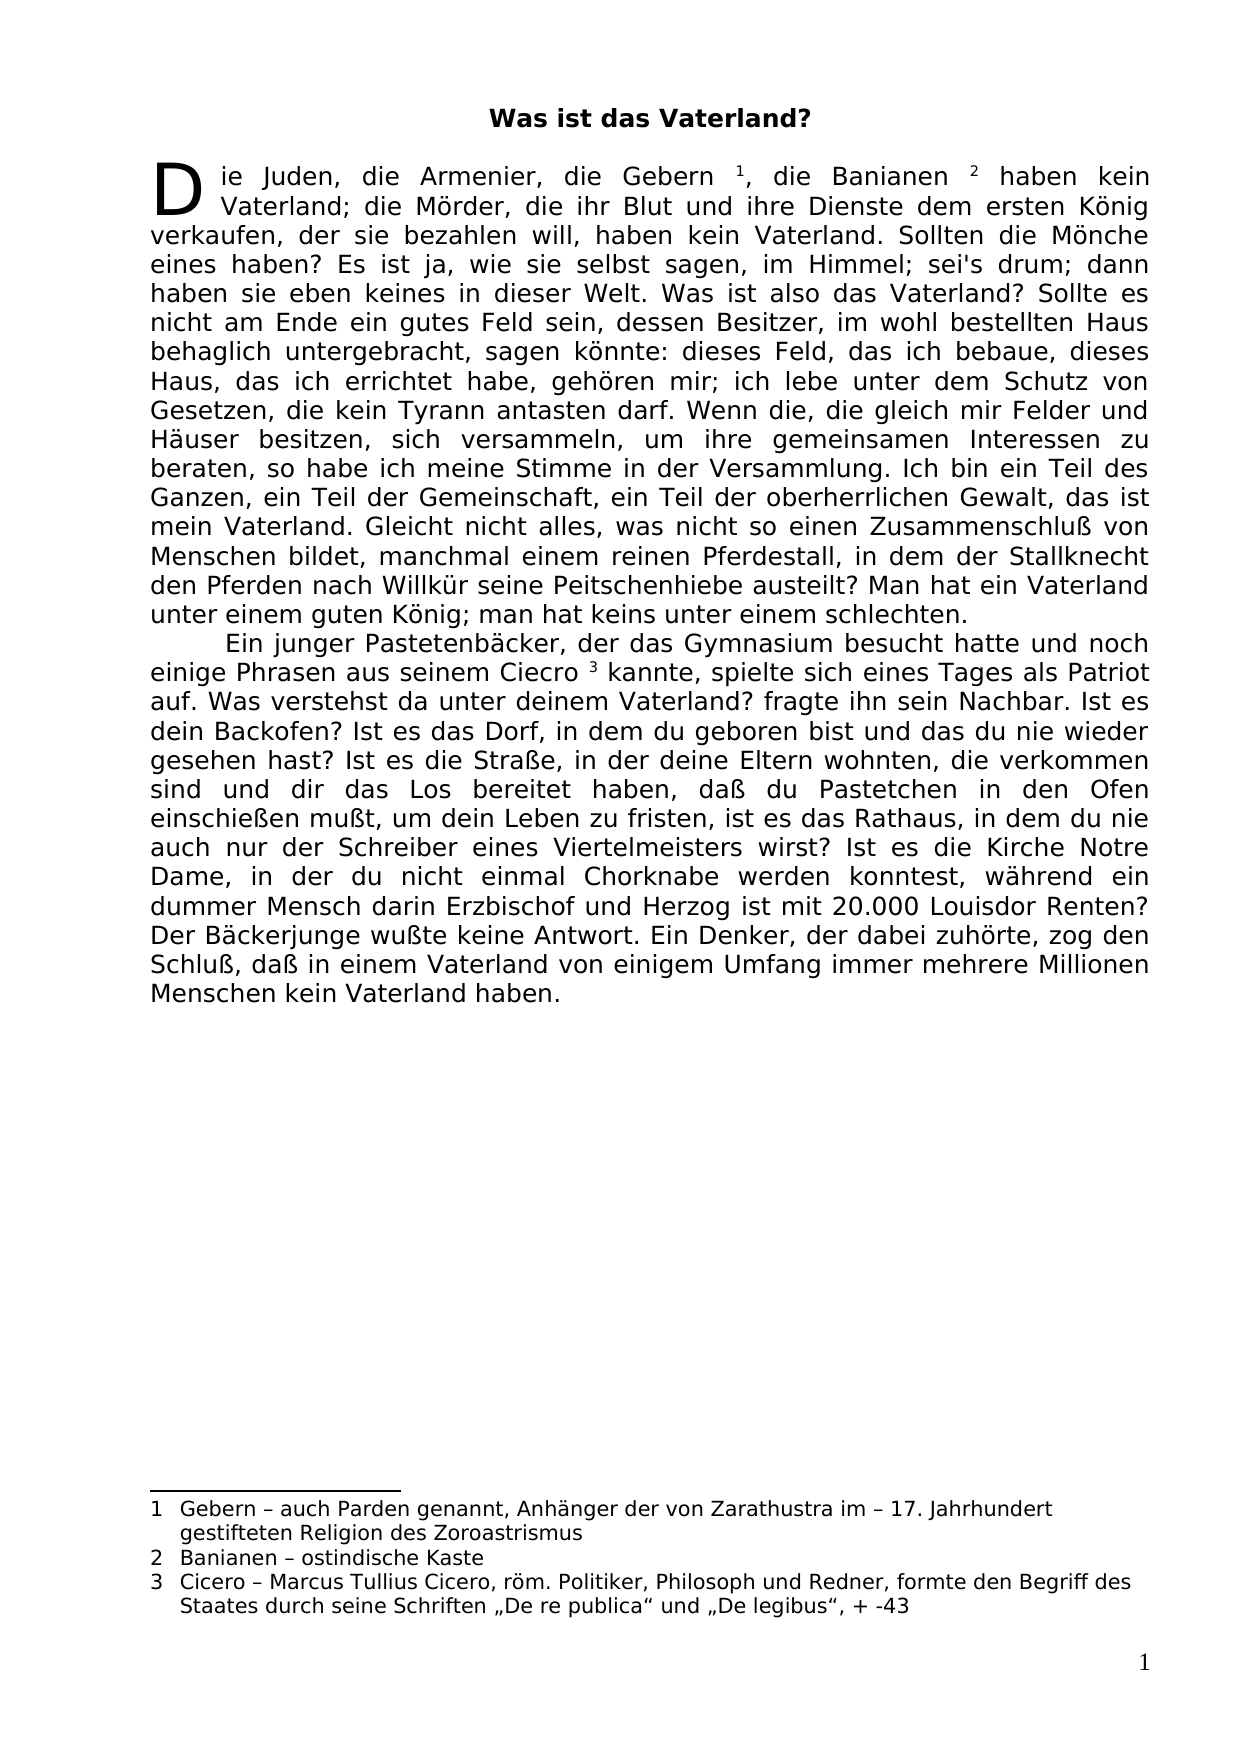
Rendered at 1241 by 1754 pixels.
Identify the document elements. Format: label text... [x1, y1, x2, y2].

text Cicero – Marcus Tullius Cicero, röm. Politiker, Philosoph und Redner, formte den Begriff des Staates durch seine Schriften „De re publica“ und „De legibus“, + -43 [150, 1570, 1151, 1618]
text Ein junger Pastetenbäcker, der das Gymnasium besucht hatte und noch einige Phrasen aus seinem Ciecro kannte, spielte sich eines Tages als Patriot auf. Was verstehst da unter deinem Vaterland? fragte ihn sein Nachbar. Ist es dein Backofen? Ist es das Dorf, in dem du geboren bist und das du nie wieder gesehen hast? Ist es die Straße, in der deine Eltern wohnten, die verkommen sind und dir das Los bereitet haben, daß du Pastetchen in den Ofen einschießen mußt, um dein Leben zu fristen, ist es das Rathaus, in dem du nie auch nur der Schreiber eines Viertelmeisters wirst? Ist es die Kirche Notre Dame, in der du nicht einmal Chorknabe werden konntest, während ein dummer Mensch darin Erzbischof und Herzog ist mit 20.000 Louisdor Renten? Der Bäckerjunge wußte keine Antwort. Ein Denker, der dabei zuhörte, zog den Schluß, daß in einem Vaterland von einigem Umfang immer mehrere Millionen Menschen kein Vaterland haben. [150, 629, 1151, 1008]
text Die Juden, die Armenier, die Gebern , die Banianen haben kein Vaterland; die Mörder, die ihr Blut und ihre Dienste dem ersten König verkaufen, der sie bezahlen will, haben kein Vaterland. Sollten die Mönche eines haben? Es ist ja, wie sie selbst sagen, im Himmel; sei's drum; dann haben sie eben keines in dieser Welt. Was ist also das Vaterland? Sollte es nicht am Ende ein gutes Feld sein, dessen Besitzer, im wohl bestellten Haus behaglich untergebracht, sagen könnte: dieses Feld, das ich bebaue, dieses Haus, das ich errichtet habe, gehören mir; ich lebe unter dem Schutz von Gesetzen, die kein Tyrann antasten darf. Wenn die, die gleich mir Felder und Häuser besitzen, sich versammeln, um ihre gemeinsamen Interessen zu beraten, so habe ich meine Stimme in der Versammlung. Ich bin ein Teil des Ganzen, ein Teil der Gemeinschaft, ein Teil der oberherrlichen Gewalt, das ist mein Vaterland. Gleicht nicht alles, was nicht so einen Zusammenschluß von Menschen bildet, manchmal einem reinen Pferdestall, in dem der Stallknecht den Pferden nach Willkür seine Peitschenhiebe austeilt? Man hat ein Vaterland unter einem guten König; man hat keins unter einem schlechten. [150, 162, 1151, 629]
text Gebern – auch Parden genannt, Anhänger der von Zarathustra im – 17. Jahrhundert gestifteten Religion des Zoroastrismus [150, 1497, 1151, 1546]
text Was ist das Vaterland? [150, 104, 1151, 133]
text Banianen – ostindische Kaste [150, 1546, 1151, 1570]
